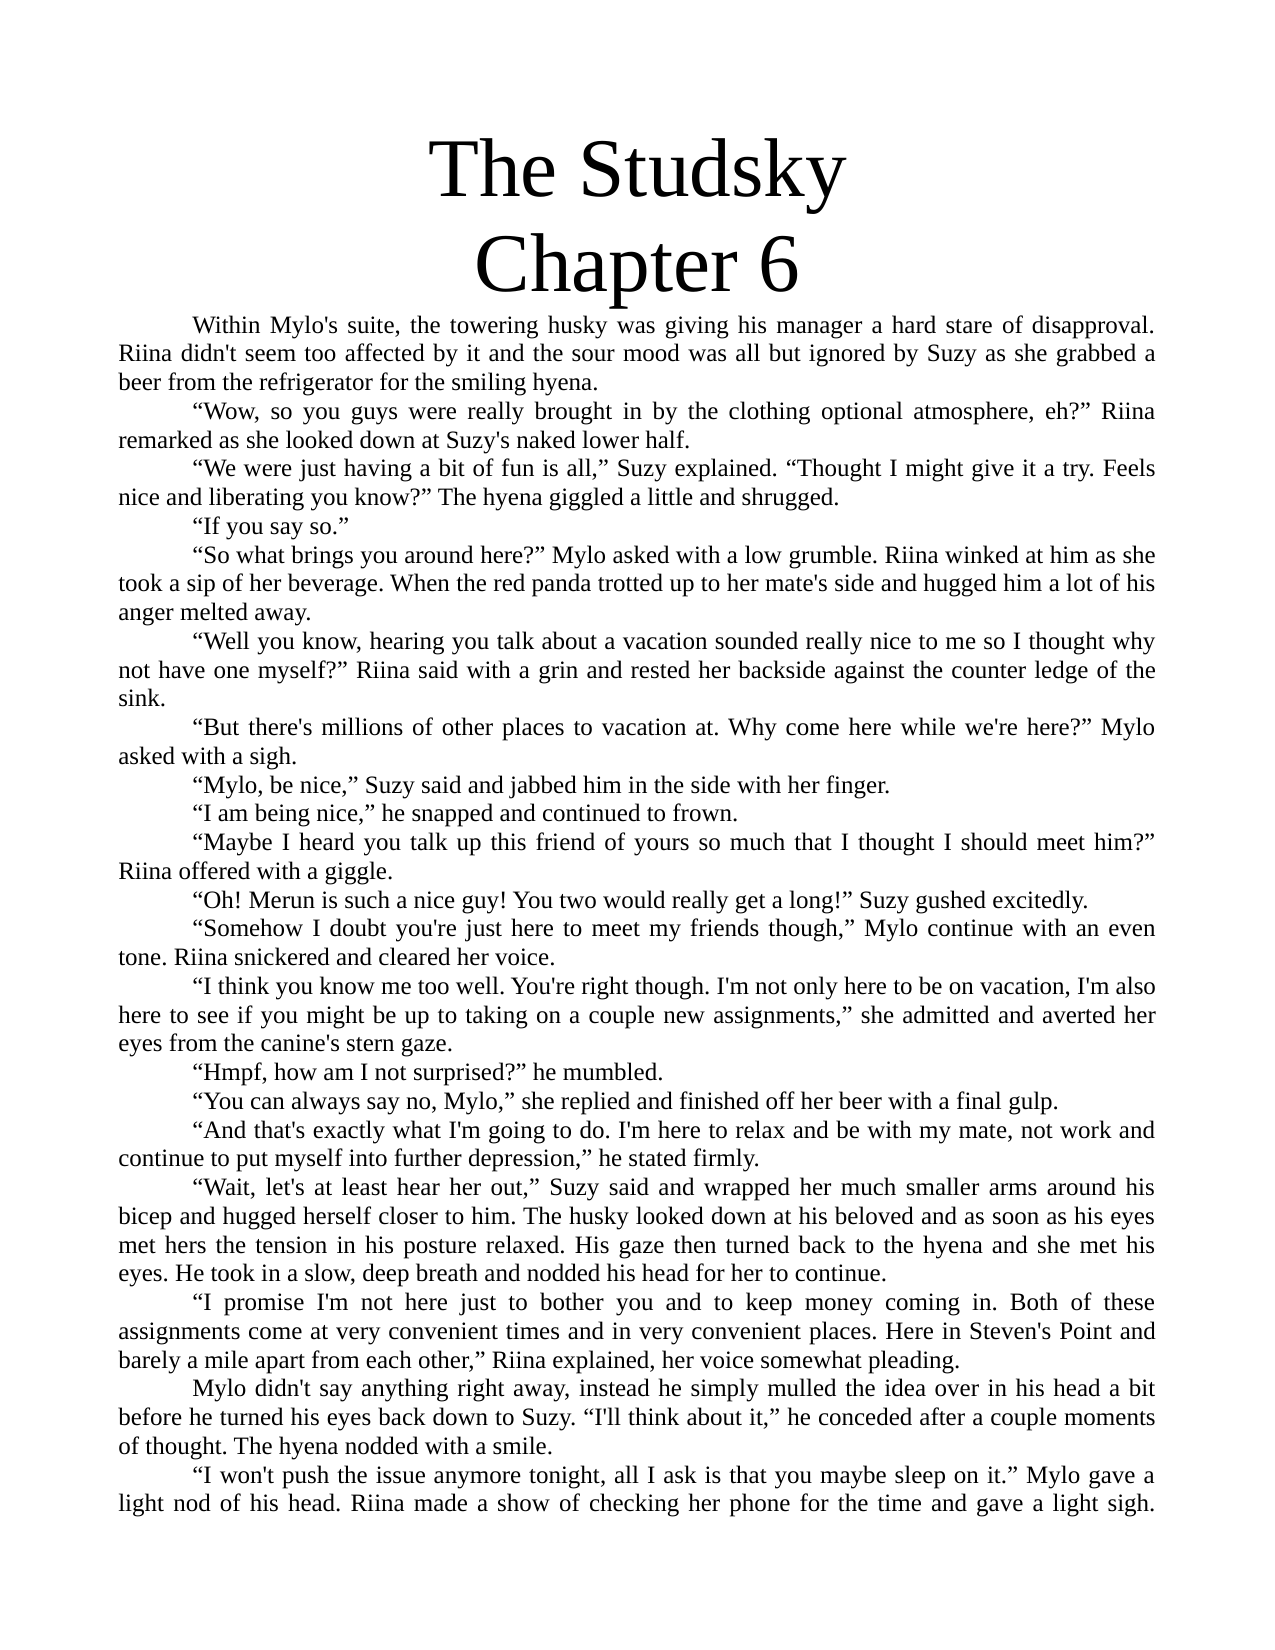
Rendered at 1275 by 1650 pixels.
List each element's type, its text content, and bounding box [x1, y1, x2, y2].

text “Hmpf, how am I not surprised?” he mumbled. [118, 1057, 1157, 1086]
text The Studsky [118, 118, 1157, 214]
text “We were just having a bit of fun is all,” Suzy explained. “Thought I might give it a try. Feels nice and liberating you know?” The hyena giggled a little and shrugged. [118, 453, 1157, 511]
text “But there's millions of other places to vacation at. Why come here while we're here?” Mylo asked with a sigh. [118, 712, 1157, 770]
text Mylo didn't say anything right away, instead he simply mulled the idea over in his head a bit before he turned his eyes back down to Suzy. “I'll think about it,” he conceded after a couple moments of thought. The hyena nodded with a smile. [118, 1373, 1157, 1460]
text “You can always say no, Mylo,” she replied and finished off her beer with a final gulp. [118, 1086, 1157, 1115]
text “Well you know, hearing you talk about a vacation sounded really nice to me so I thought why not have one myself?” Riina said with a grin and rested her backside against the counter ledge of the sink. [118, 626, 1157, 712]
text “Somehow I doubt you're just here to meet my friends though,” Mylo continue with an even tone. Riina snickered and cleared her voice. [118, 913, 1157, 971]
text “Wait, let's at least hear her out,” Suzy said and wrapped her much smaller arms around his bicep and hugged herself closer to him. The husky looked down at his beloved and as soon as his eyes met hers the tension in his posture relaxed. His gaze then turned back to the hyena and she met his eyes. He took in a slow, deep breath and nodded his head for her to continue. [118, 1172, 1157, 1287]
text “And that's exactly what I'm going to do. I'm here to relax and be with my mate, not work and continue to put myself into further depression,” he stated firmly. [118, 1115, 1157, 1172]
text “If you say so.” [118, 511, 1157, 540]
text “Oh! Merun is such a nice guy! You two would really get a long!” Suzy gushed excitedly. [118, 885, 1157, 913]
text Within Mylo's suite, the towering husky was giving his manager a hard stare of disapproval. Riina didn't seem too affected by it and the sour mood was all but ignored by Suzy as she grabbed a beer from the refrigerator for the smiling hyena. [118, 310, 1157, 396]
text “I think you know me too well. You're right though. I'm not only here to be on vacation, I'm also here to see if you might be up to taking on a couple new assignments,” she admitted and averted her eyes from the canine's stern gaze. [118, 971, 1157, 1057]
text “Mylo, be nice,” Suzy said and jabbed him in the side with her finger. [118, 770, 1157, 798]
text “I won't push the issue anymore tonight, all I ask is that you maybe sleep on it.” Mylo gave a light nod of his head. Riina made a show of checking her phone for the time and gave a light sigh. [118, 1460, 1157, 1517]
text “So what brings you around here?” Mylo asked with a low grumble. Riina winked at him as she took a sip of her beverage. When the red panda trotted up to her mate's side and hugged him a lot of his anger melted away. [118, 540, 1157, 626]
text “Wow, so you guys were really brought in by the clothing optional atmosphere, eh?” Riina remarked as she looked down at Suzy's naked lower half. [118, 396, 1157, 453]
text Chapter 6 [118, 214, 1157, 310]
text “I promise I'm not here just to bother you and to keep money coming in. Both of these assignments come at very convenient times and in very convenient places. Here in Steven's Point and barely a mile apart from each other,” Riina explained, her voice somewhat pleading. [118, 1287, 1157, 1373]
text “Maybe I heard you talk up this friend of yours so much that I thought I should meet him?” Riina offered with a giggle. [118, 827, 1157, 885]
text “I am being nice,” he snapped and continued to frown. [118, 798, 1157, 827]
